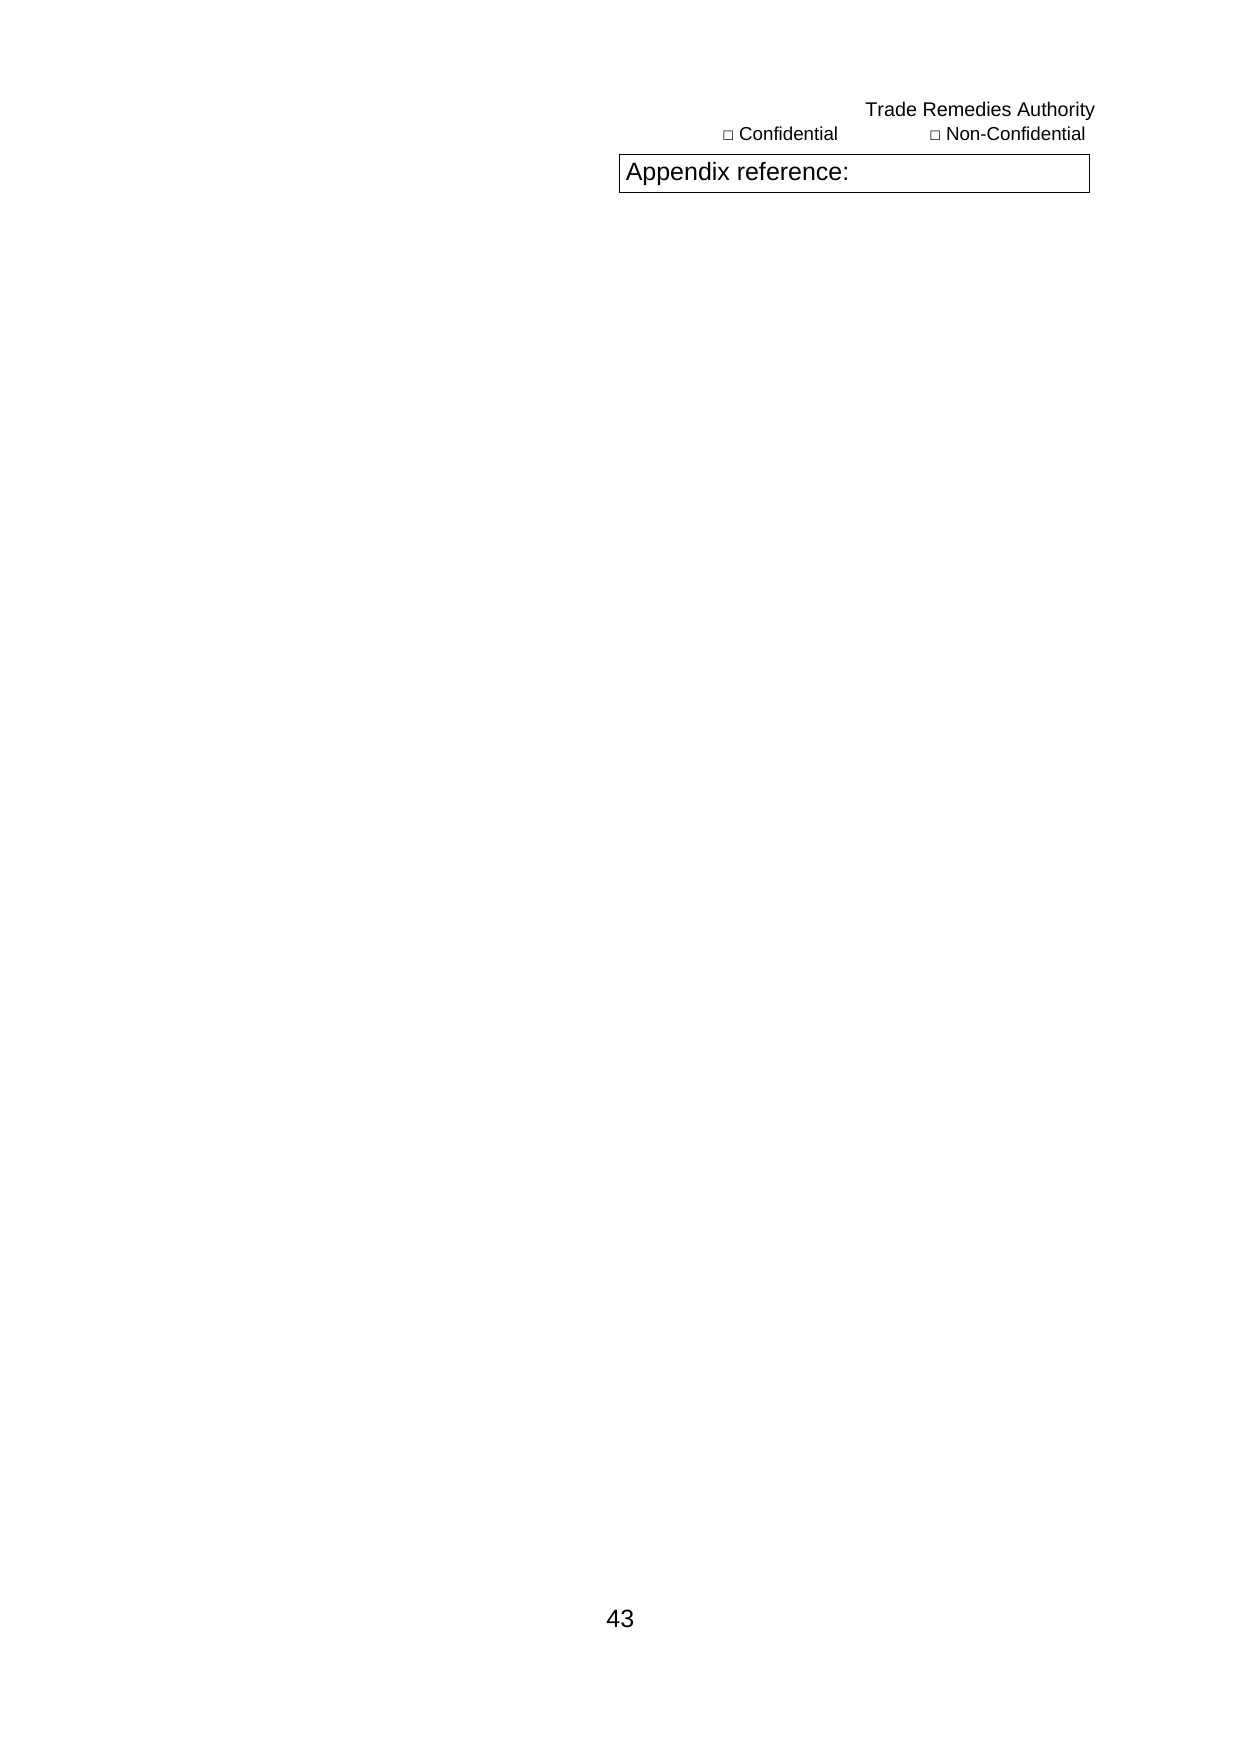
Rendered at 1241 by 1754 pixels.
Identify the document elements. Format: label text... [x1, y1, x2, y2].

table_cell [150, 155, 619, 192]
table_cell Appendix reference: [620, 155, 1089, 192]
